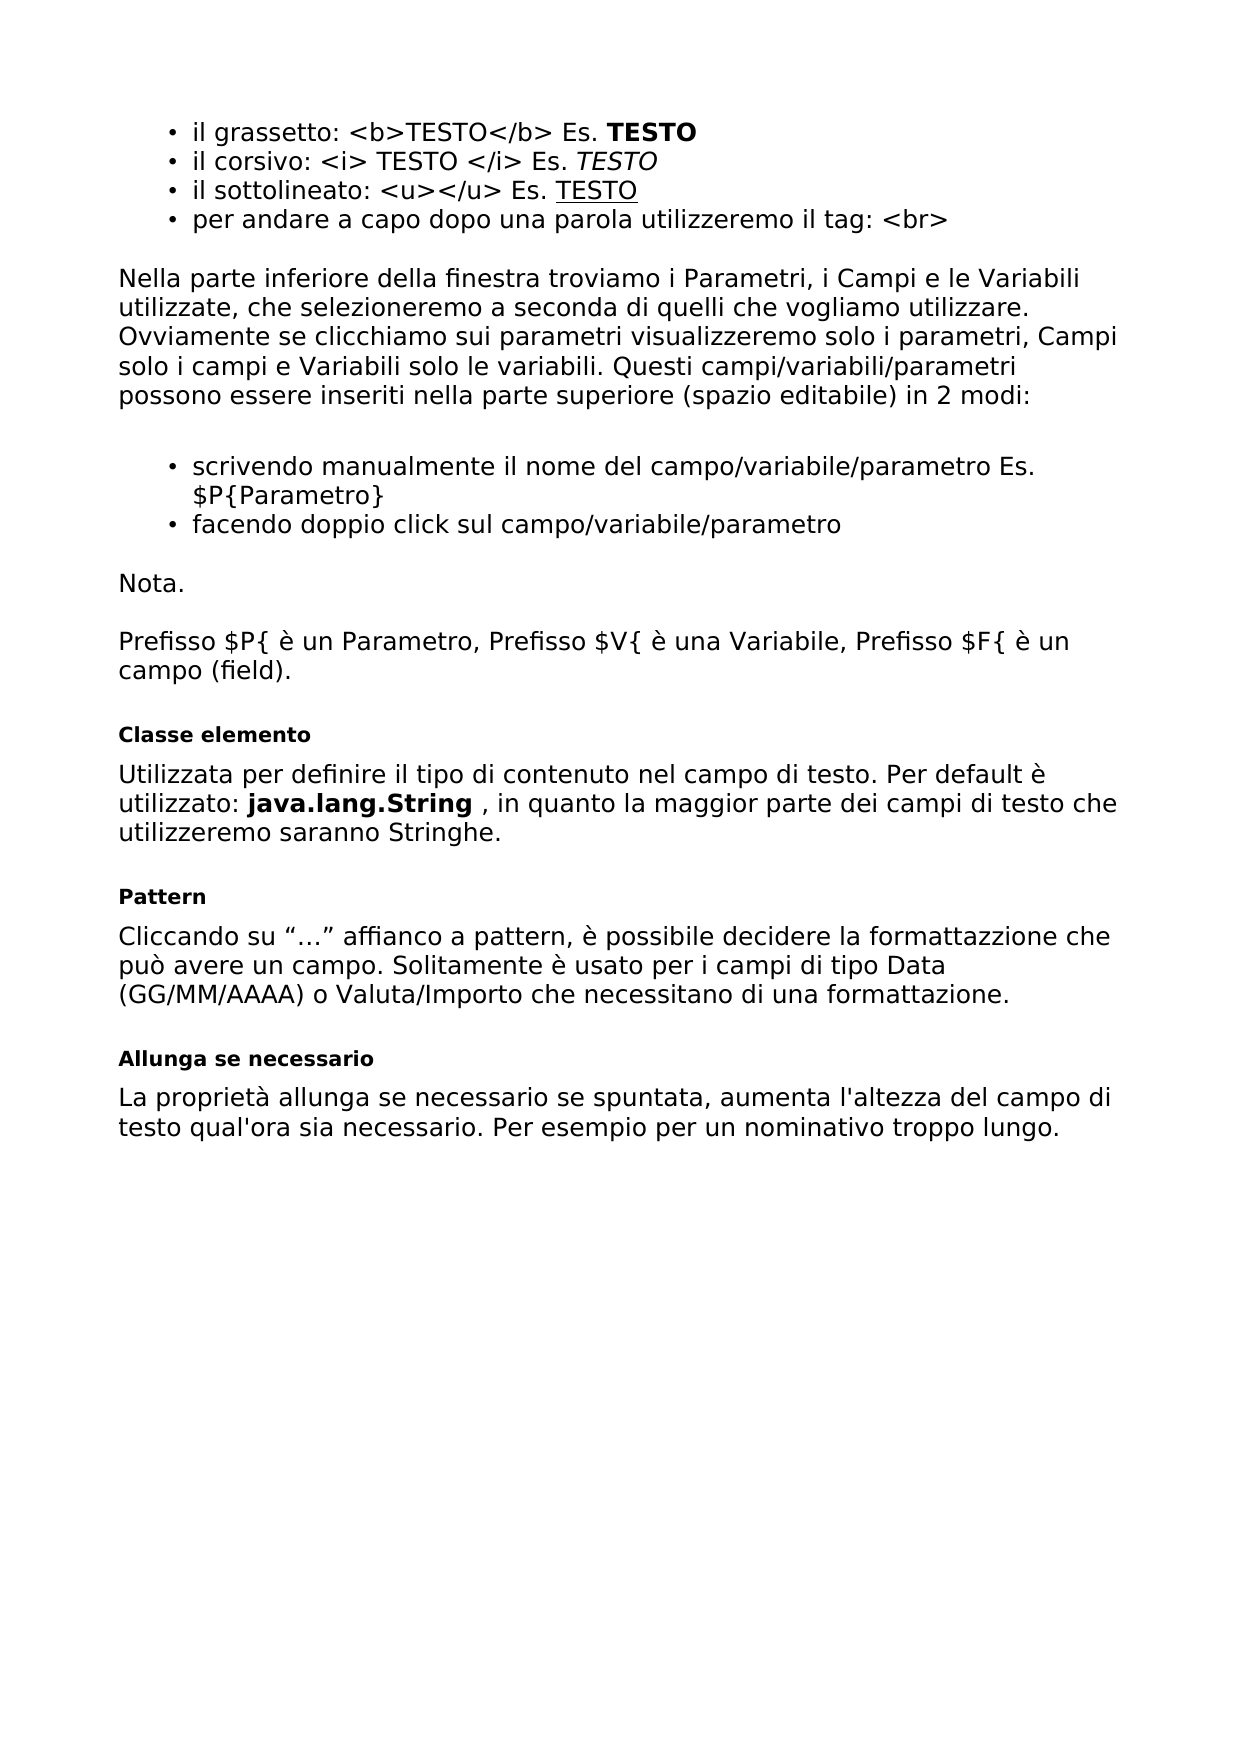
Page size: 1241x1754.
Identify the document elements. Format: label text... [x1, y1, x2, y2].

text Cliccando su “…” affianco a pattern, è possibile decidere la formattazzione che può avere un campo. Solitamente è usato per i campi di tipo Data (GG/MM/AAAA) o Valuta/Importo che necessitano di una formattazione. [118, 922, 1122, 1009]
list il grassetto: <b>TESTO</b> Es. TESTO [177, 118, 1122, 147]
list il corsivo: <i> TESTO </i> Es. TESTO [177, 147, 1122, 176]
text Nota. Prefisso $P{ è un Parametro, Prefisso $V{ è una Variabile, Prefisso $F{ è un campo (field). [118, 569, 1122, 686]
list scrivendo manualmente il nome del campo/variabile/parametro Es. $P{Parametro} [177, 452, 1122, 510]
subtitle Allunga se necessario [118, 1047, 1122, 1071]
subtitle Pattern [118, 885, 1122, 909]
text La proprietà allunga se necessario se spuntata, aumenta l'altezza del campo di testo qual'ora sia necessario. Per esempio per un nominativo troppo lungo. [118, 1083, 1122, 1142]
list per andare a capo dopo una parola utilizzeremo il tag: <br> [177, 206, 1122, 235]
subtitle Classe elemento [118, 723, 1122, 747]
text Nella parte inferiore della finestra troviamo i Parametri, i Campi e le Variabili utilizzate, che selezioneremo a seconda di quelli che vogliamo utilizzare. Ovviamente se clicchiamo sui parametri visualizzeremo solo i parametri, Campi solo i campi e Variabili solo le variabili. Questi campi/variabili/parametri possono essere inseriti nella parte superiore (spazio editabile) in 2 modi: [118, 264, 1122, 410]
list il sottolineato: <u></u> Es. TESTO [177, 176, 1122, 206]
list facendo doppio click sul campo/variabile/parametro [177, 510, 1122, 539]
text Utilizzata per definire il tipo di contenuto nel campo di testo. Per default è utilizzato: java.lang.String , in quanto la maggior parte dei campi di testo che utilizzeremo saranno Stringhe. [118, 760, 1122, 847]
